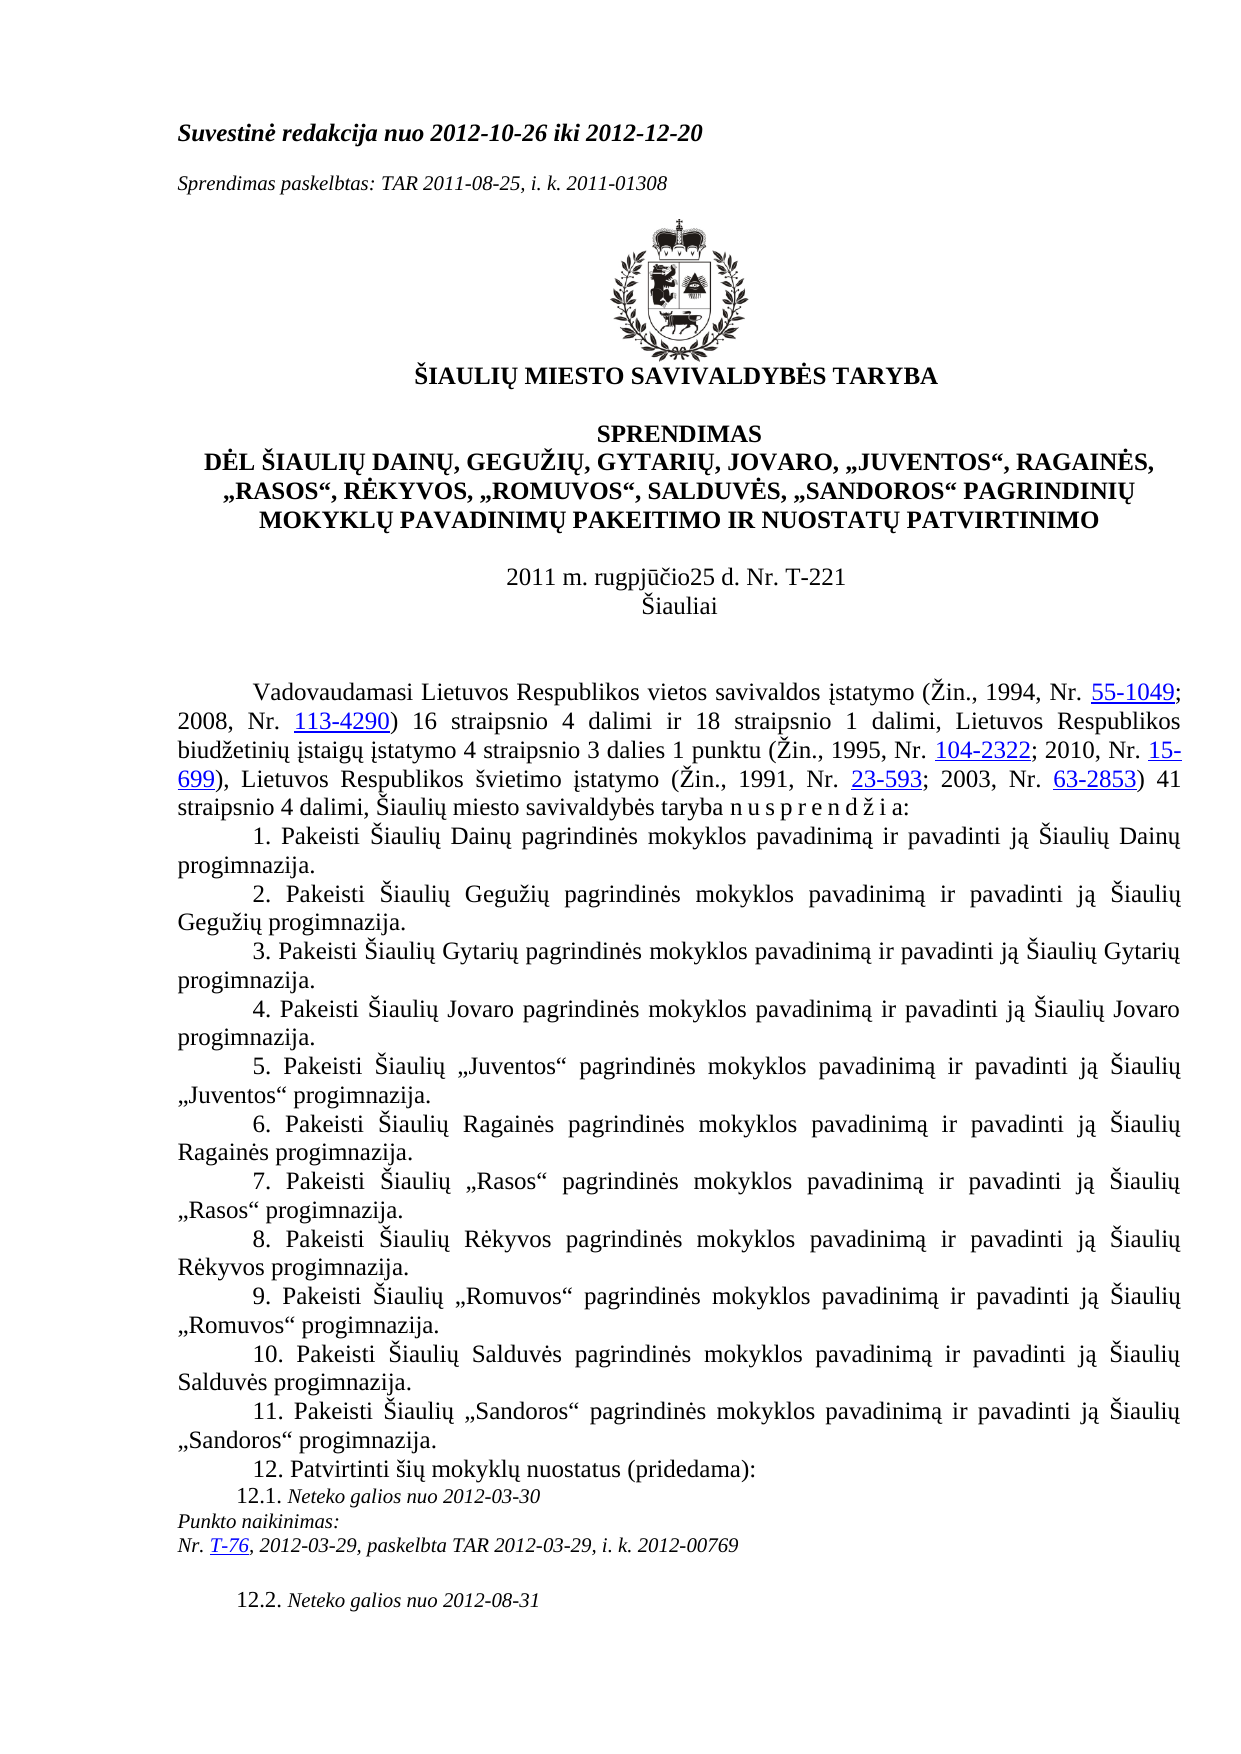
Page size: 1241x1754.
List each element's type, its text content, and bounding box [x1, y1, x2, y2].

text Šiauliai [177, 591, 1181, 620]
text 12. Patvirtinti šių mokyklų nuostatus (pridedama): [177, 1454, 1181, 1482]
text 9. Pakeisti Šiaulių „Romuvos“ pagrindinės mokyklos pavadinimą ir pavadinti ją Šiaulių „Romuvos“ progimnazija. [177, 1281, 1181, 1339]
text 5. Pakeisti Šiaulių „Juventos“ pagrindinės mokyklos pavadinimą ir pavadinti ją Šiaulių „Juventos“ progimnazija. [177, 1051, 1181, 1109]
text 11. Pakeisti Šiaulių „Sandoros“ pagrindinės mokyklos pavadinimą ir pavadinti ją Šiaulių „Sandoros“ progimnazija. [177, 1396, 1181, 1454]
text 6. Pakeisti Šiaulių Ragainės pagrindinės mokyklos pavadinimą ir pavadinti ją Šiaulių Ragainės progimnazija. [177, 1109, 1181, 1166]
text Nr. T-76, 2012-03-29, paskelbta TAR 2012-03-29, i. k. 2012-00769 [177, 1533, 1181, 1557]
text 4. Pakeisti Šiaulių Jovaro pagrindinės mokyklos pavadinimą ir pavadinti ją Šiaulių Jovaro progimnazija. [177, 994, 1181, 1051]
text 8. Pakeisti Šiaulių Rėkyvos pagrindinės mokyklos pavadinimą ir pavadinti ją Šiaulių Rėkyvos progimnazija. [177, 1224, 1181, 1281]
text 10. Pakeisti Šiaulių Salduvės pagrindinės mokyklos pavadinimą ir pavadinti ją Šiaulių Salduvės progimnazija. [177, 1339, 1181, 1396]
text Vadovaudamasi Lietuvos Respublikos vietos savivaldos įstatymo (Žin., 1994, Nr. 55-1049; 2008, Nr. 113-4290) 16 straipsnio 4 dalimi ir 18 straipsnio 1 dalimi, Lietuvos Respublikos biudžetinių įstaigų įstatymo 4 straipsnio 3 dalies 1 punktu (Žin., 1995, Nr. 104-2322; 2010, Nr. 15-699), Lietuvos Respublikos švietimo įstatymo (Žin., 1991, Nr. 23-593; 2003, Nr. 63-2853) 41 straipsnio 4 dalimi, Šiaulių miesto savivaldybės taryba nusprendžia: [177, 677, 1181, 821]
text Sprendimas paskelbtas: TAR 2011-08-25, i. k. 2011-01308 [177, 171, 1181, 195]
text 2011 m. rugpjūčio25 d. Nr. T-221 [177, 562, 1181, 591]
text SPRENDIMAS [177, 419, 1181, 447]
text 7. Pakeisti Šiaulių „Rasos“ pagrindinės mokyklos pavadinimą ir pavadinti ją Šiaulių „Rasos“ progimnazija. [177, 1166, 1181, 1224]
text 12.2. Neteko galios nuo 2012-08-31 [177, 1586, 1181, 1612]
text 2. Pakeisti Šiaulių Gegužių pagrindinės mokyklos pavadinimą ir pavadinti ją Šiaulių Gegužių progimnazija. [177, 879, 1181, 936]
text DĖL ŠIAULIŲ DAINŲ, GEGUŽIŲ, GYTARIŲ, JOVARO, „JUVENTOS“, RAGAINĖS, „RASOS“, RĖKYVOS, „ROMUVOS“, SALDUVĖS, „SANDOROS“ PAGRINDINIŲ MOKYKLŲ PAVADINIMŲ PAKEITIMO IR NUOSTATŲ PATVIRTINIMO [177, 447, 1181, 534]
text 3. Pakeisti Šiaulių Gytarių pagrindinės mokyklos pavadinimą ir pavadinti ją Šiaulių Gytarių progimnazija. [177, 936, 1181, 994]
text Punkto naikinimas: [177, 1509, 1181, 1533]
text 12.1. Neteko galios nuo 2012-03-30 [177, 1482, 1181, 1509]
text 1. Pakeisti Šiaulių Dainų pagrindinės mokyklos pavadinimą ir pavadinti ją Šiaulių Dainų progimnazija. [177, 821, 1181, 879]
text ŠIAULIŲ MIESTO SAVIVALDYBĖS TARYBA [177, 361, 1181, 390]
text Suvestinė redakcija nuo 2012-10-26 iki 2012-12-20 [177, 118, 1181, 147]
